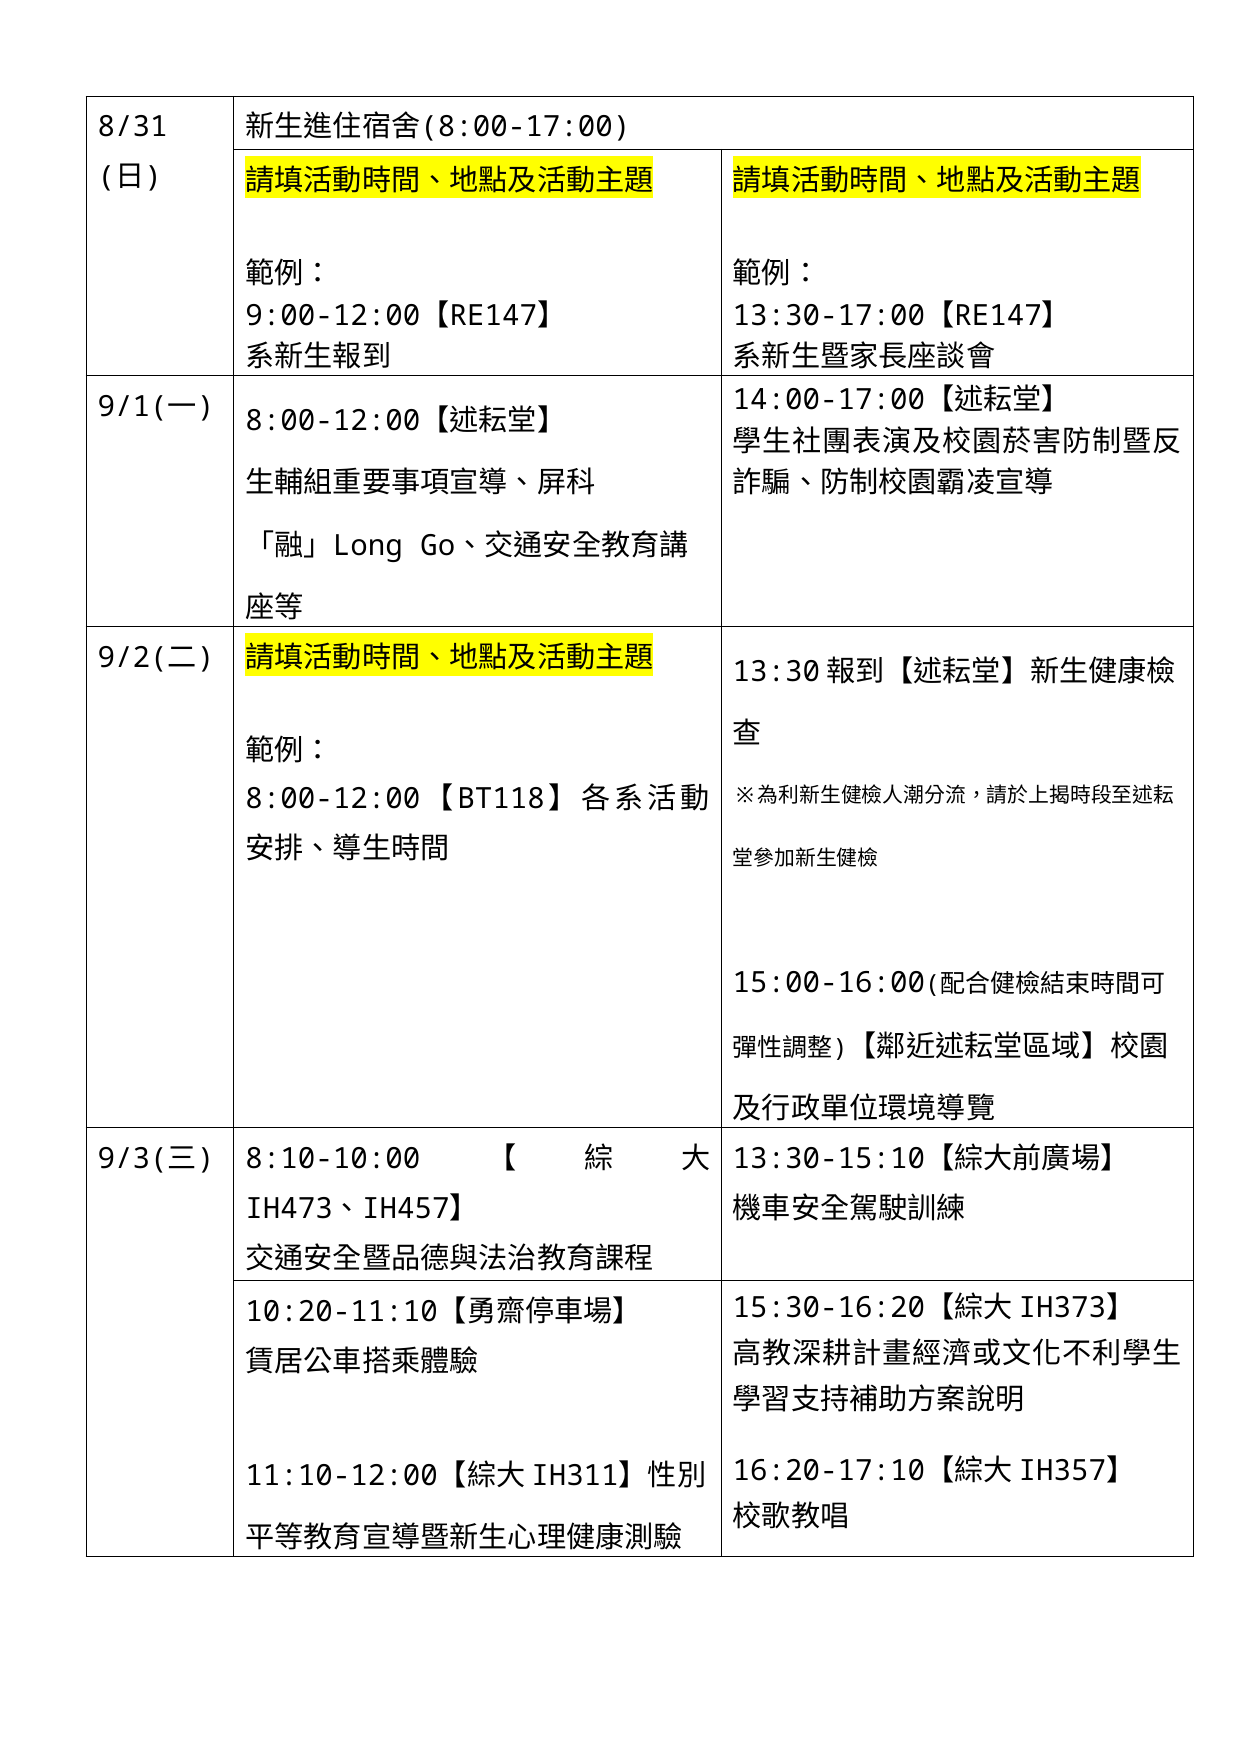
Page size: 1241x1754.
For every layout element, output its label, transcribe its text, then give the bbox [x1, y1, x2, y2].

table_cell 新生進住宿舍(8:00-17:00) [234, 97, 1193, 149]
table_cell 請填活動時間、地點及活動主題 範例： 13:30-17:00【RE147】 系新生暨家長座談會 [722, 150, 1193, 375]
table_cell 8/31(日) [87, 97, 233, 375]
table_cell 14:00-17:00【述耘堂】 學生社團表演及校園菸害防制暨反詐騙、防制校園霸凌宣導 [722, 376, 1193, 626]
table_cell 9/2(二) [87, 627, 233, 1127]
table_cell 請填活動時間、地點及活動主題 範例： 8:00-12:00【BT118】各系活動安排、導生時間 [234, 627, 721, 1127]
table_cell 8:00-12:00【述耘堂】 生輔組重要事項宣導、屏科「融」Long Go、交通安全教育講座等 [234, 376, 721, 626]
table_cell 8:10-10:00【綜大IH473、IH457】 交通安全暨品德與法治教育課程 [234, 1128, 721, 1280]
table_cell 請填活動時間、地點及活動主題 範例： 9:00-12:00【RE147】 系新生報到 [234, 150, 721, 375]
table_cell 13:30-15:10【綜大前廣場】 機車安全駕駛訓練 [722, 1128, 1193, 1280]
table_cell 9/3(三) [87, 1128, 233, 1556]
table_cell 10:20-11:10【勇齋停車場】 賃居公車搭乘體驗 11:10-12:00【綜大IH311】性別平等教育宣導暨新生心理健康測驗 [234, 1281, 721, 1556]
table_cell 9/1(一) [87, 376, 233, 626]
table_cell 13:30報到【述耘堂】新生健康檢查 ※為利新生健檢人潮分流，請於上揭時段至述耘堂參加新生健檢 15:00-16:00(配合健檢結束時間可彈性調整)【鄰近述耘堂區域】校園及行政單位環境導覽 [722, 627, 1193, 1127]
table_cell 15:30-16:20【綜大IH373】 高教深耕計畫經濟或文化不利學生學習支持補助方案說明 16:20-17:10【綜大IH357】 校歌教唱 [722, 1281, 1193, 1556]
